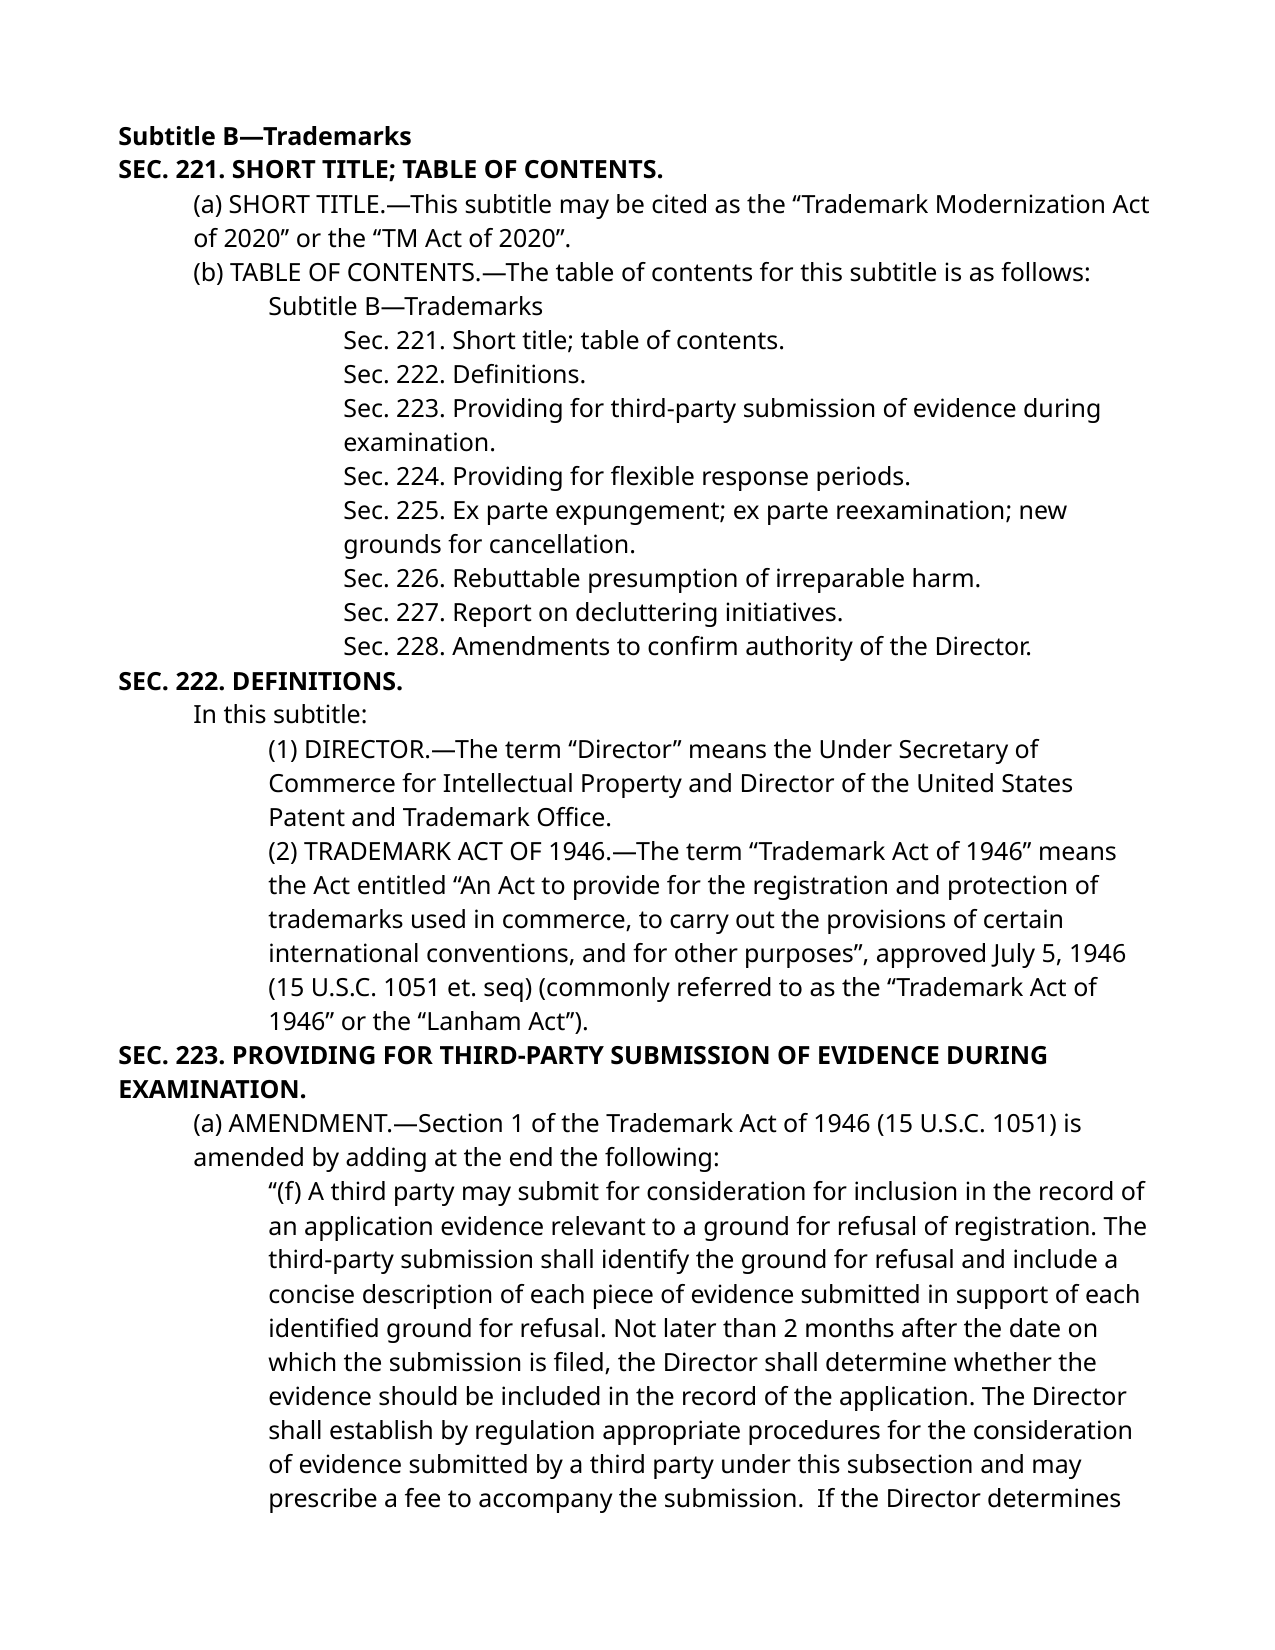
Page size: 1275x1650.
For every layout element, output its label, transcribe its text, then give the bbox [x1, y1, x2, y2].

text ‘‘(f) A third party may submit for consideration for inclusion in the record of an application evidence relevant to a ground for refusal of registration. The third-party submission shall identify the ground for refusal and include a concise description of each piece of evidence submitted in support of each identified ground for refusal. Not later than 2 months after the date on which the submission is filed, the Director shall determine whether the evidence should be included in the record of the application. The Director shall establish by regulation appropriate procedures for the consideration of evidence submitted by a third party under this subsection and may prescribe a fee to accompany the submission. If the Director determines [268, 1174, 1157, 1515]
text Sec. 221. Short title; table of contents. [343, 322, 1157, 357]
text Sec. 228. Amendments to confirm authority of the Director. [343, 629, 1157, 663]
text Sec. 224. Providing for flexible response periods. [343, 459, 1157, 493]
text In this subtitle: [193, 697, 1157, 731]
text Subtitle B—Trademarks [268, 288, 1157, 322]
text SEC. 223. PROVIDING FOR THIRD-PARTY SUBMISSION OF EVIDENCE DURING EXAMINATION. [118, 1038, 1157, 1106]
text (1) DIRECTOR.—The term ‘‘Director’’ means the Under Secretary of Commerce for Intellectual Property and Director of the United States Patent and Trademark Office. [268, 731, 1157, 833]
text Sec. 225. Ex parte expungement; ex parte reexamination; new grounds for cancellation. [343, 493, 1157, 561]
text Sec. 226. Rebuttable presumption of irreparable harm. [343, 561, 1157, 595]
text Subtitle B—Trademarks [118, 118, 1157, 152]
text (2) TRADEMARK ACT OF 1946.—The term ‘‘Trademark Act of 1946’’ means the Act entitled ‘‘An Act to provide for the registration and protection of trademarks used in commerce, to carry out the provisions of certain international conventions, and for other purposes’’, approved July 5, 1946 (15 U.S.C. 1051 et. seq) (commonly referred to as the ‘‘Trademark Act of 1946’’ or the ‘‘Lanham Act’’). [268, 833, 1157, 1038]
text SEC. 221. SHORT TITLE; TABLE OF CONTENTS. [118, 152, 1157, 186]
text Sec. 222. Definitions. [343, 357, 1157, 391]
text Sec. 227. Report on decluttering initiatives. [343, 595, 1157, 629]
text (b) TABLE OF CONTENTS.—The table of contents for this subtitle is as follows: [193, 254, 1157, 288]
text (a) AMENDMENT.—Section 1 of the Trademark Act of 1946 (15 U.S.C. 1051) is amended by adding at the end the following: [193, 1106, 1157, 1174]
text SEC. 222. DEFINITIONS. [118, 663, 1157, 697]
text (a) SHORT TITLE.—This subtitle may be cited as the ‘‘Trademark Modernization Act of 2020’’ or the ‘‘TM Act of 2020’’. [193, 186, 1157, 254]
text Sec. 223. Providing for third-party submission of evidence during examination. [343, 391, 1157, 459]
